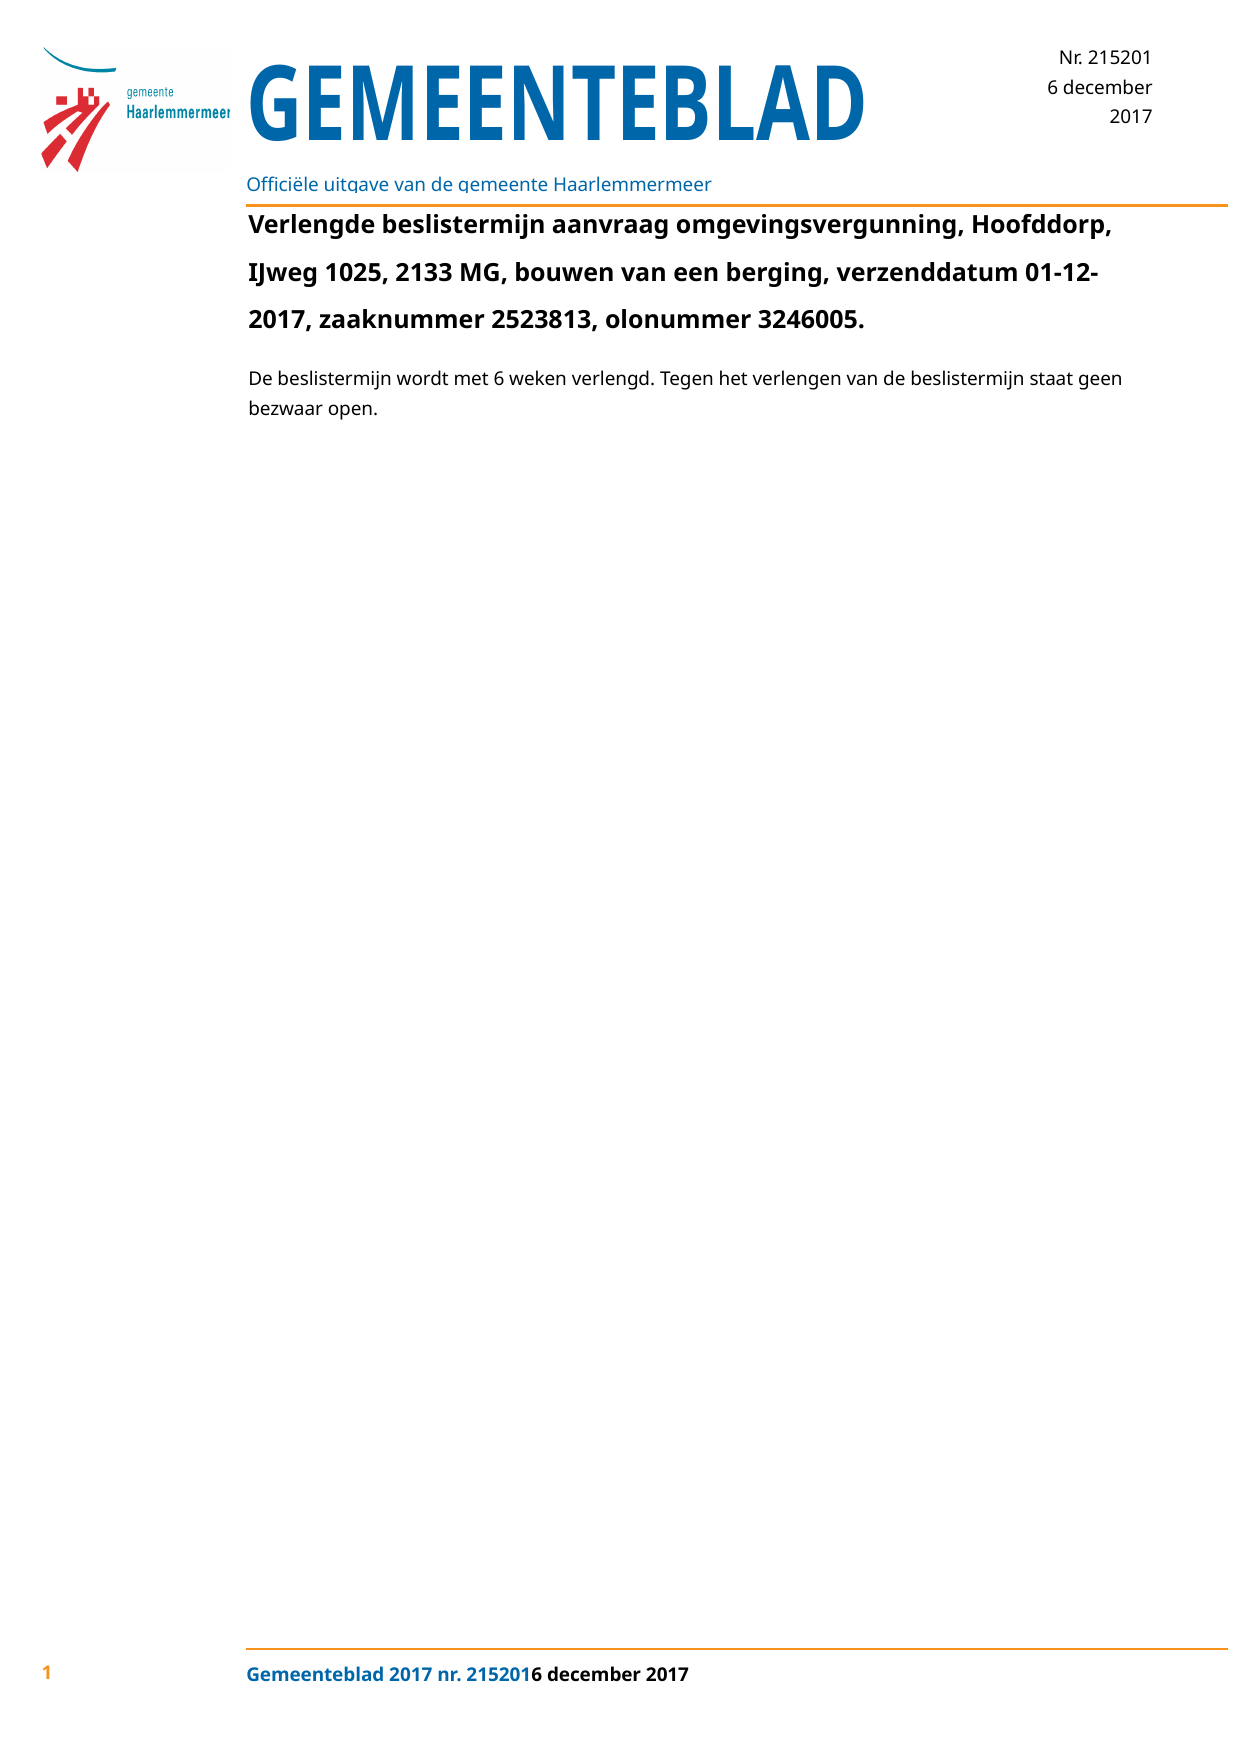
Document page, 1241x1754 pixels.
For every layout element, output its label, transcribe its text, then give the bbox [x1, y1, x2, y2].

text Verlengde beslistermijn aanvraag omgevingsvergunning, Hoofddorp, IJweg 1025, 2133 MG, bouwen van een berging, verzenddatum 01-12-2017, zaaknummer 2523813, olonummer 3246005. [248, 207, 1152, 336]
text De beslistermijn wordt met 6 weken verlengd. Tegen het verlengen van de beslistermijn staat geen bezwaar open. [248, 366, 1152, 421]
picture [41, 47, 231, 172]
